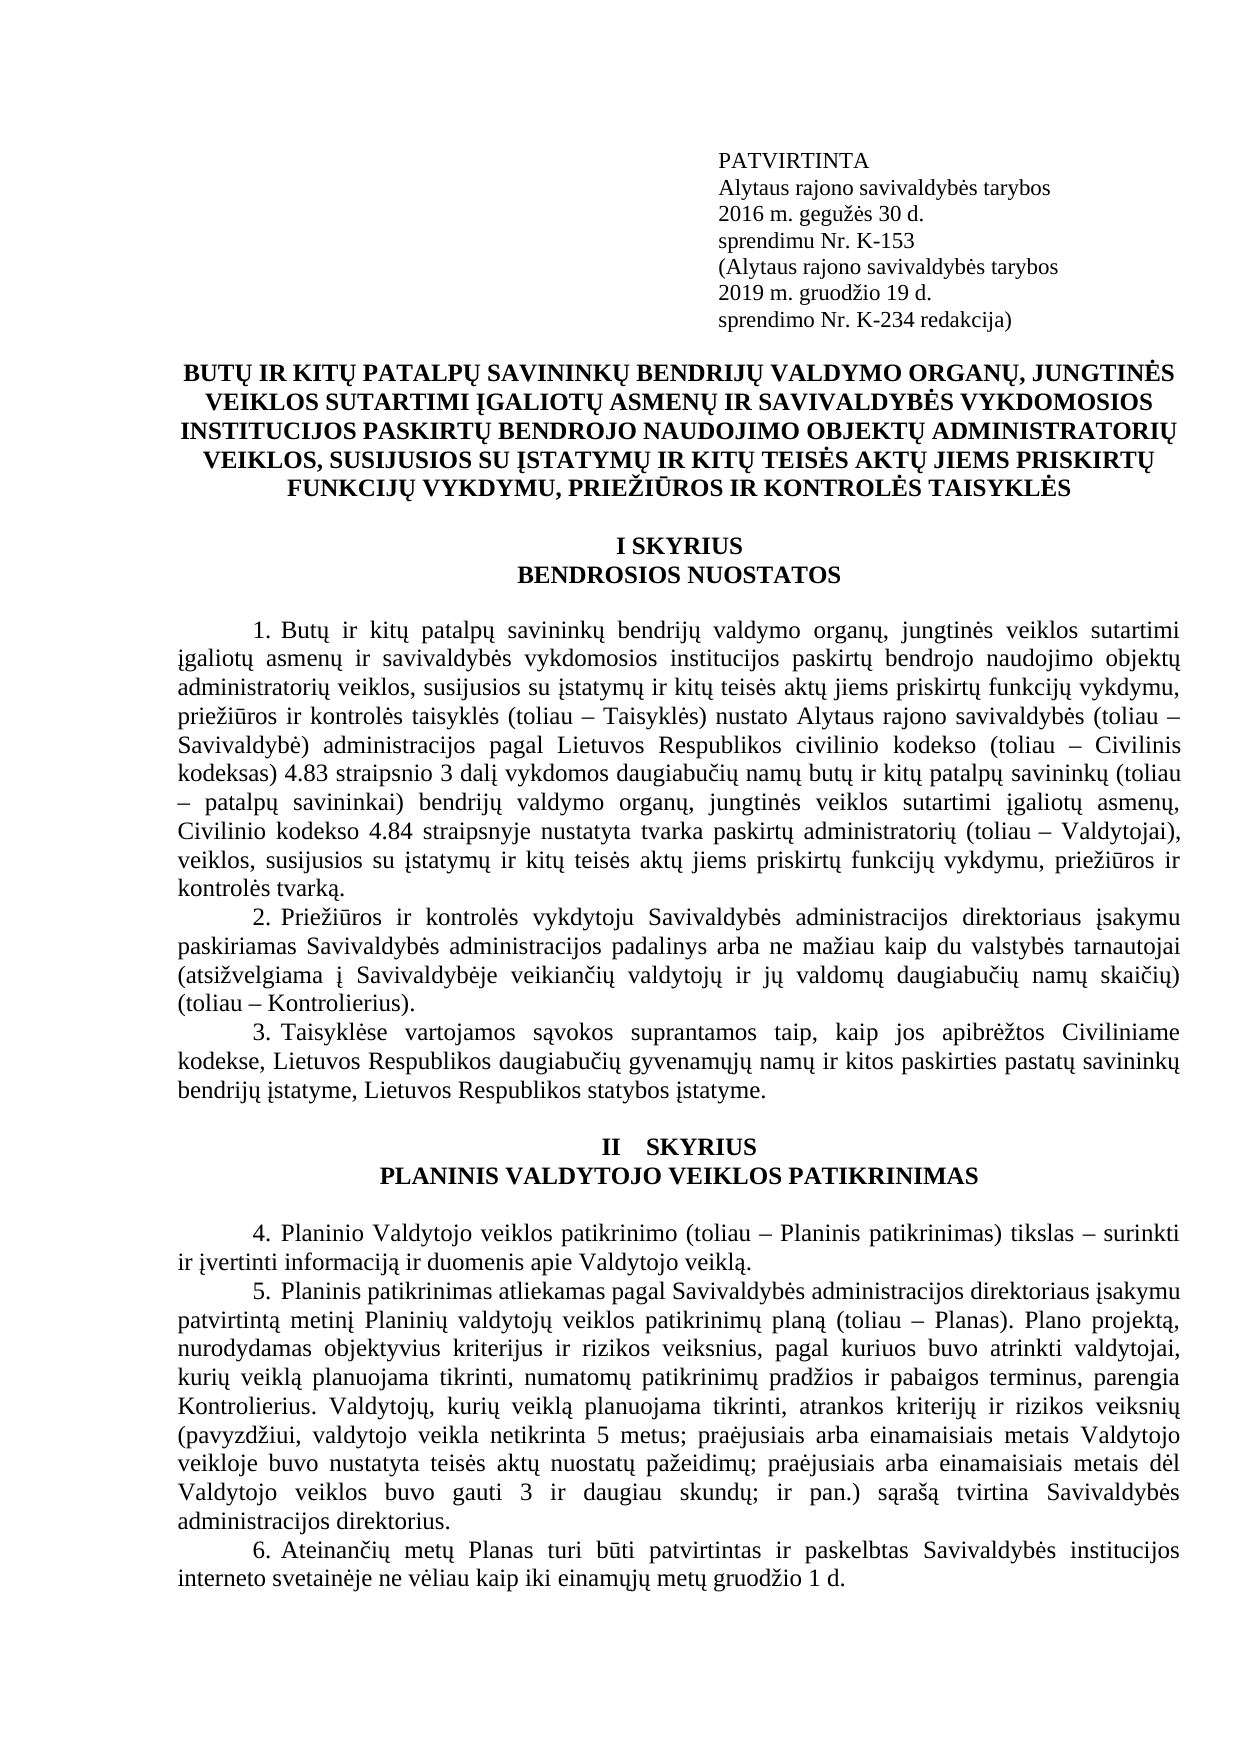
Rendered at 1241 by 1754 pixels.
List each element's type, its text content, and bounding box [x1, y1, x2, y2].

text 6. Ateinančių metų Planas turi būti patvirtintas ir paskelbtas Savivaldybės institucijos interneto svetainėje ne vėliau kaip iki einamųjų metų gruodžio 1 d. [177, 1535, 1181, 1592]
text 5. Planinis patikrinimas atliekamas pagal Savivaldybės administracijos direktoriaus įsakymu patvirtintą metinį Planinių valdytojų veiklos patikrinimų planą (toliau – Planas). Plano projektą, nurodydamas objektyvius kriterijus ir rizikos veiksnius, pagal kuriuos buvo atrinkti valdytojai, kurių veiklą planuojama tikrinti, numatomų patikrinimų pradžios ir pabaigos terminus, parengia Kontrolierius. Valdytojų, kurių veiklą planuojama tikrinti, atrankos kriterijų ir rizikos veiksnių (pavyzdžiui, valdytojo veikla netikrinta 5 metus; praėjusiais arba einamaisiais metais Valdytojo veikloje buvo nustatyta teisės aktų nuostatų pažeidimų; praėjusiais arba einamaisiais metais dėl Valdytojo veiklos buvo gauti 3 ir daugiau skundų; ir pan.) sąrašą tvirtina Savivaldybės administracijos direktorius. [177, 1276, 1181, 1535]
text PLANINIS VALDYTOJO VEIKLOS PATIKRINIMAS [177, 1161, 1181, 1190]
text Alytaus rajono savivaldybės tarybos [583, 174, 1181, 200]
text PATVIRTINTA [583, 148, 1181, 174]
text sprendimu Nr. K-153 [583, 227, 1181, 253]
text 1. Butų ir kitų patalpų savininkų bendrijų valdymo organų, jungtinės veiklos sutartimi įgaliotų asmenų ir savivaldybės vykdomosios institucijos paskirtų bendrojo naudojimo objektų administratorių veiklos, susijusios su įstatymų ir kitų teisės aktų jiems priskirtų funkcijų vykdymu, priežiūros ir kontrolės taisyklės (toliau – Taisyklės) nustato Alytaus rajono savivaldybės (toliau – Savivaldybė) administracijos pagal Lietuvos Respublikos civilinio kodekso (toliau – Civilinis kodeksas) 4.83 straipsnio 3 dalį vykdomos daugiabučių namų butų ir kitų patalpų savininkų (toliau – patalpų savininkai) bendrijų valdymo organų, jungtinės veiklos sutartimi įgaliotų asmenų, Civilinio kodekso 4.84 straipsnyje nustatyta tvarka paskirtų administratorių (toliau – Valdytojai), veiklos, susijusios su įstatymų ir kitų teisės aktų jiems priskirtų funkcijų vykdymu, priežiūros ir kontrolės tvarką. [177, 615, 1181, 902]
text sprendimo Nr. K-234 redakcija) [583, 306, 1181, 332]
text 2. Priežiūros ir kontrolės vykdytoju Savivaldybės administracijos direktoriaus įsakymu paskiriamas Savivaldybės administracijos padalinys arba ne mažiau kaip du valstybės tarnautojai (atsižvelgiama į Savivaldybėje veikiančių valdytojų ir jų valdomų daugiabučių namų skaičių) (toliau – Kontrolierius). [177, 902, 1181, 1017]
text 4. Planinio Valdytojo veiklos patikrinimo (toliau – Planinis patikrinimas) tikslas – surinkti ir įvertinti informaciją ir duomenis apie Valdytojo veiklą. [177, 1218, 1181, 1276]
text 2019 m. gruodžio 19 d. [583, 279, 1181, 306]
text (Alytaus rajono savivaldybės tarybos [583, 253, 1181, 279]
text 2016 m. gegužės 30 d. [583, 200, 1181, 227]
text I SKYRIUS [177, 531, 1181, 560]
text 3. Taisyklėse vartojamos sąvokos suprantamos taip, kaip jos apibrėžtos Civiliniame kodekse, Lietuvos Respublikos daugiabučių gyvenamųjų namų ir kitos paskirties pastatų savininkų bendrijų įstatyme, Lietuvos Respublikos statybos įstatyme. [177, 1017, 1181, 1103]
text BENDROSIOS NUOSTATOS [177, 560, 1181, 588]
text BUTŲ IR KITŲ PATALPŲ SAVININKŲ BENDRIJŲ VALDYMO ORGANŲ, JUNGTINĖS VEIKLOS SUTARTIMI ĮGALIOTŲ ASMENŲ IR SAVIVALDYBĖS VYKDOMOSIOS INSTITUCIJOS PASKIRTŲ BENDROJO NAUDOJIMO OBJEKTŲ ADMINISTRATORIŲ VEIKLOS, SUSIJUSIOS SU ĮSTATYMŲ IR KITŲ TEISĖS AKTŲ JIEMS PRISKIRTŲ FUNKCIJŲ VYKDYMU, PRIEŽIŪROS IR KONTROLĖS TAISYKLĖS [177, 358, 1181, 502]
text II SKYRIUS [177, 1132, 1181, 1161]
